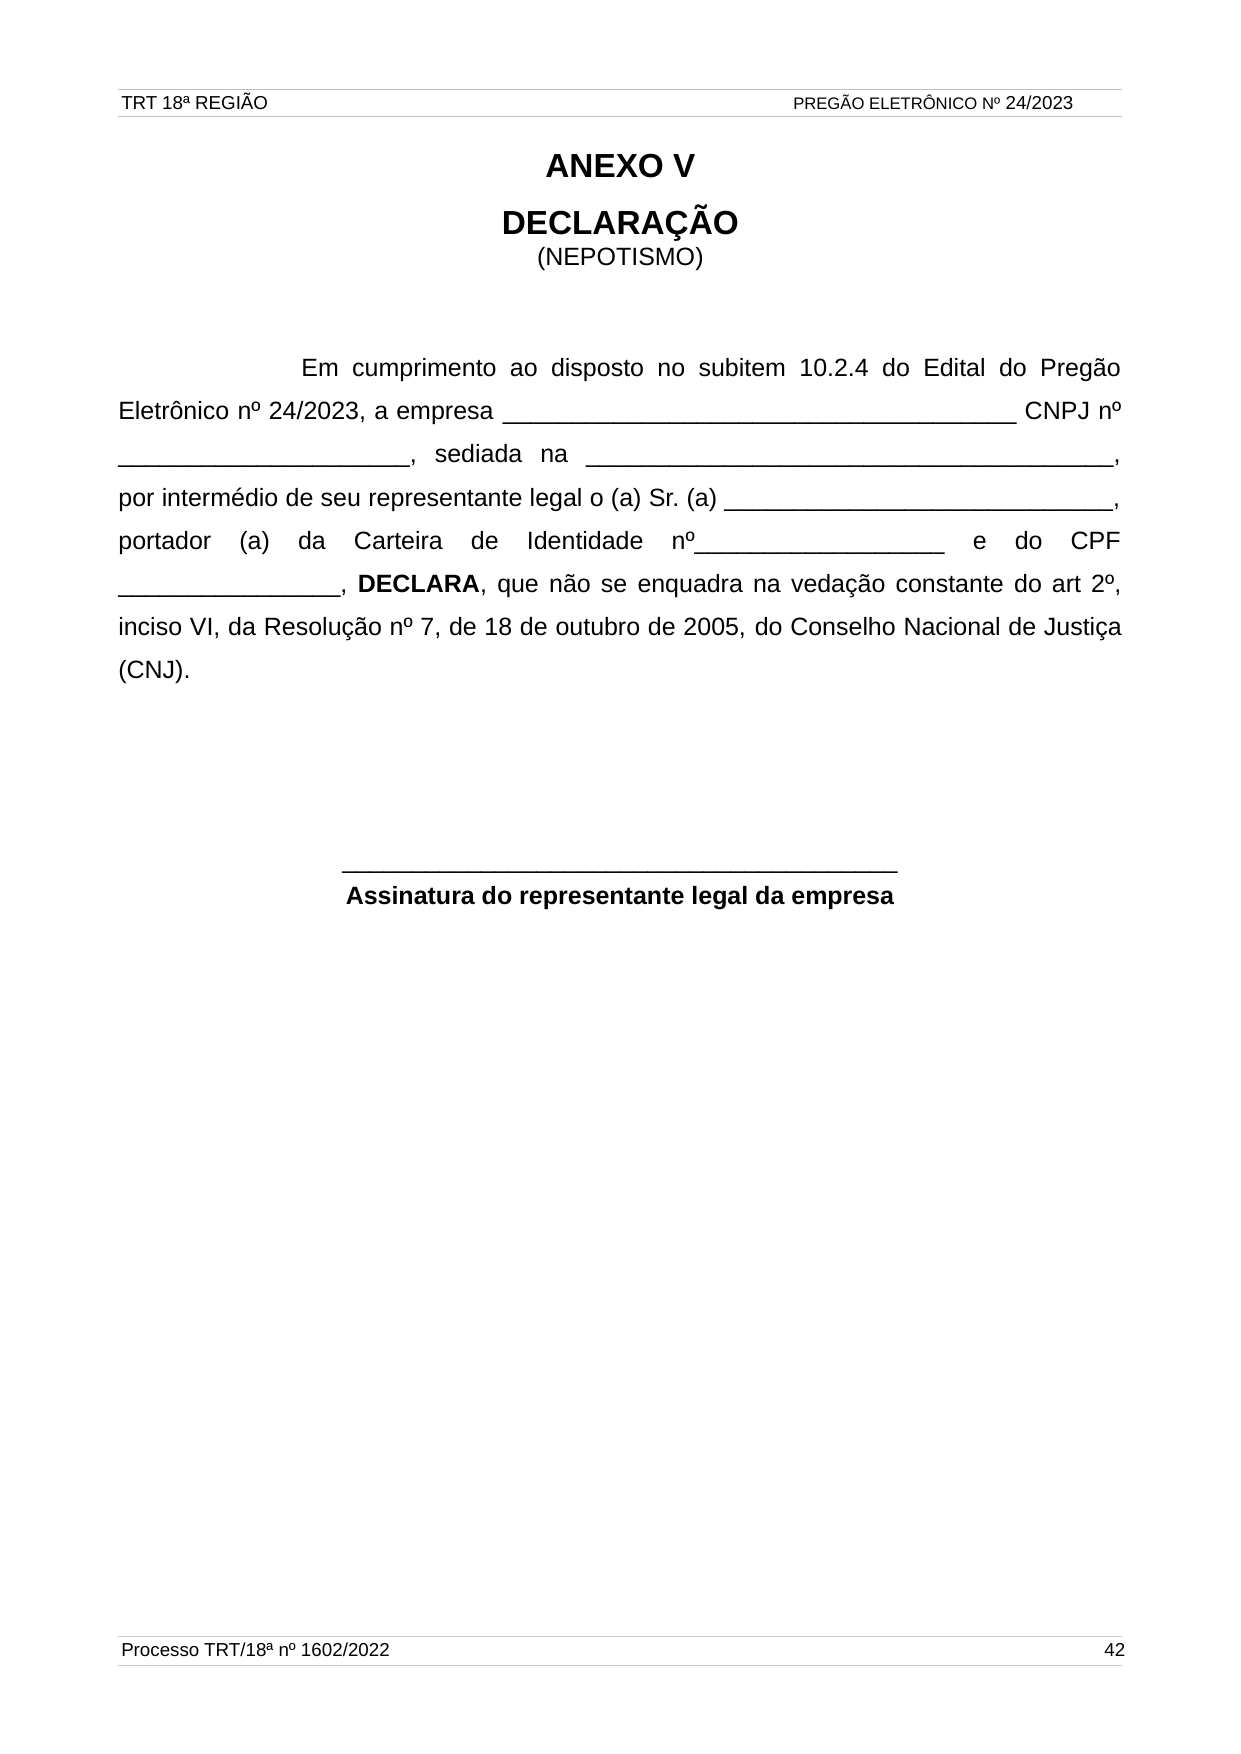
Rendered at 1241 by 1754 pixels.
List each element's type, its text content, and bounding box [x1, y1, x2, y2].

text Assinatura do representante legal da empresa [118, 874, 1122, 909]
text ________________________________________ [118, 845, 1122, 874]
text DECLARAÇÃO [118, 203, 1122, 242]
text (NEPOTISMO) [118, 242, 1122, 270]
text ANEXO V [118, 146, 1122, 184]
text Em cumprimento ao disposto no subitem 10.2.4 do Edital do Pregão Eletrônico nº 24/2023, a empresa _____________________________________ CNPJ nº _____________________, sediada na ______________________________________, por intermédio de seu representante legal o (a) Sr. (a) ____________________________, portador (a) da Carteira de Identidade nº__________________ e do CPF ________________, DECLARA, que não se enquadra na vedação constante do art 2º, inciso VI, da Resolução nº 7, de 18 de outubro de 2005, do Conselho Nacional de Justiça (CNJ). [118, 353, 1122, 684]
